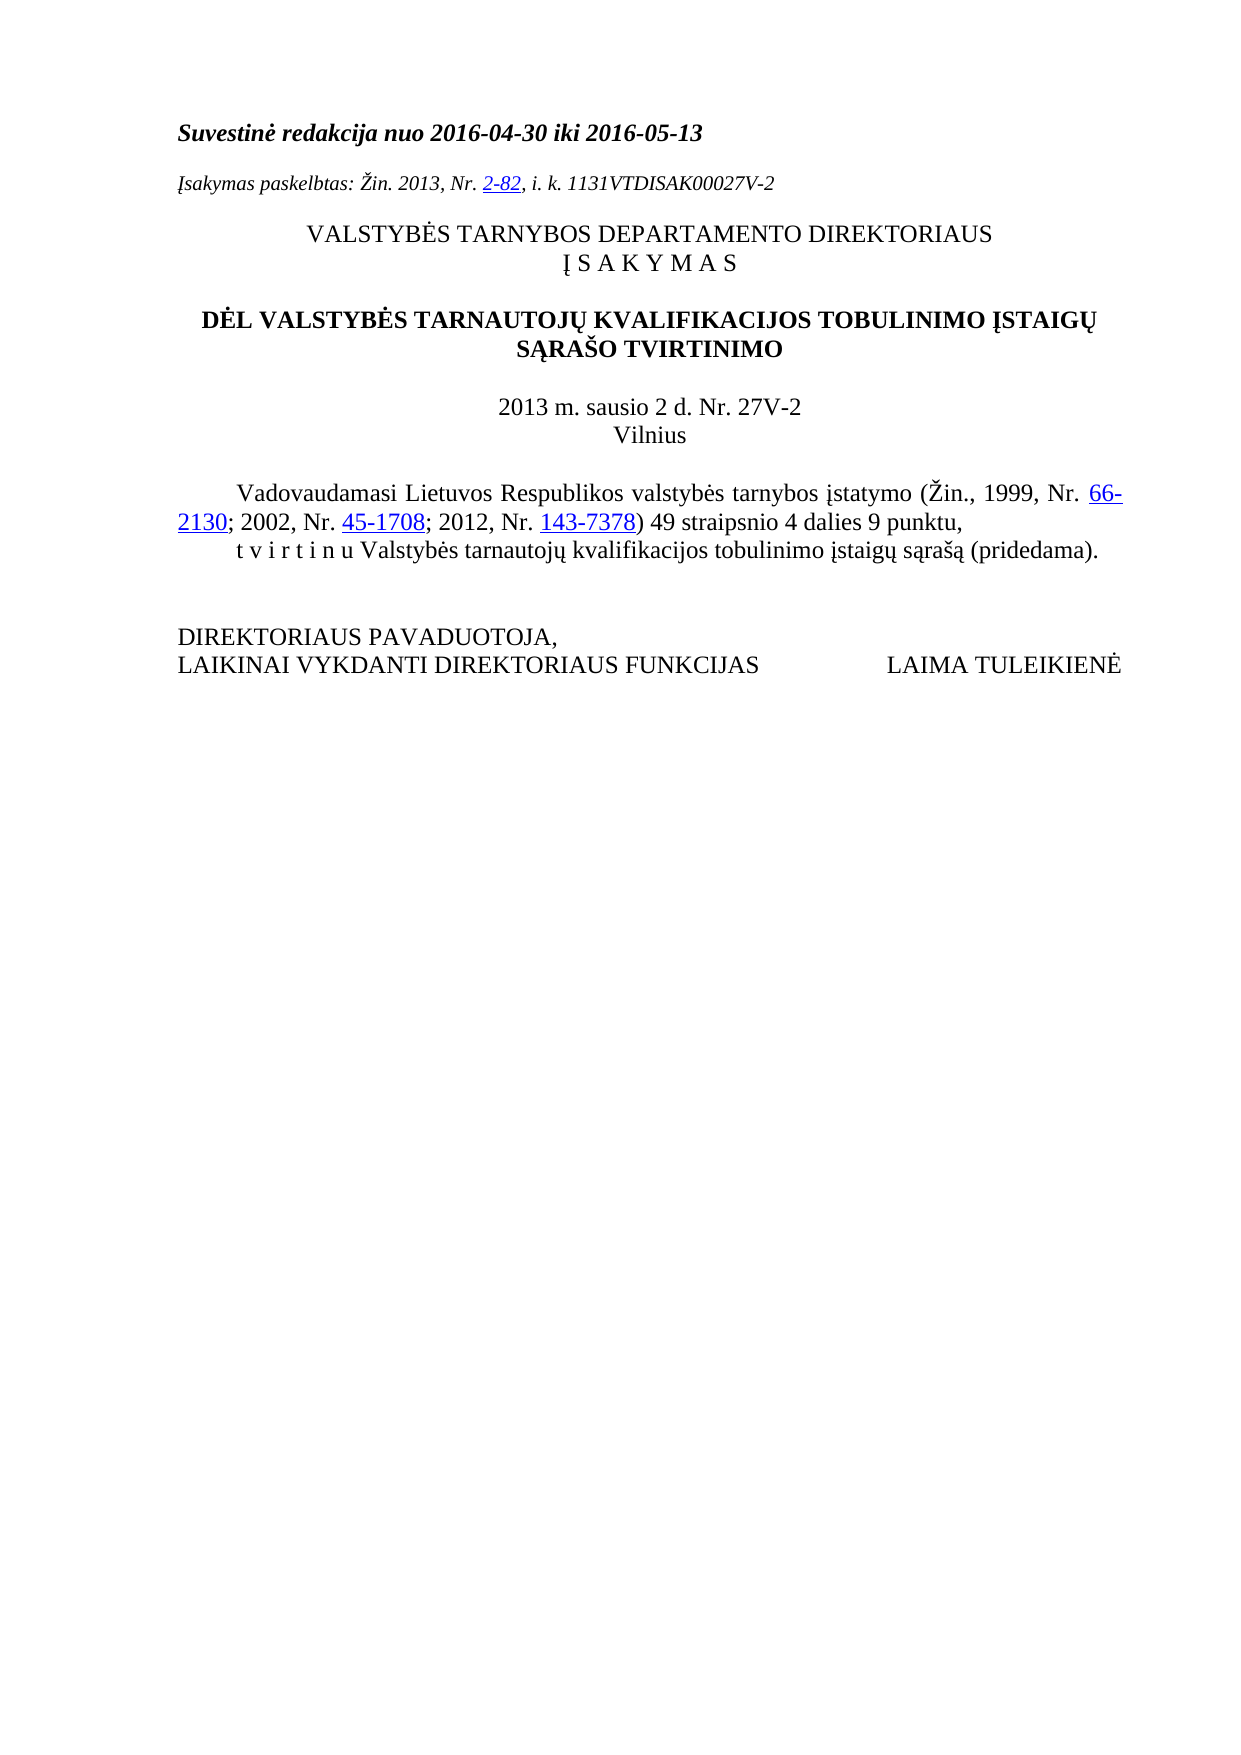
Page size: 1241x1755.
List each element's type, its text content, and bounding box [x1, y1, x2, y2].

text laikinai vykdanti direktoriaus funkcijas Laima Tuleikienė [177, 650, 1122, 679]
text Vilnius [177, 420, 1122, 449]
text Vadovaudamasi Lietuvos Respublikos valstybės tarnybos įstatymo (Žin., 1999, Nr. 66-2130; 2002, Nr. 45-1708; 2012, Nr. 143-7378) 49 straipsnio 4 dalies 9 punktu, [177, 478, 1122, 535]
text DĖL VALSTYBĖS TARNAUTOJŲ KVALIFIKACIJOS TOBULINIMO ĮSTAIGŲ SĄRAŠO TVIRTINIMO [177, 305, 1122, 363]
text Į S A K Y M A S [177, 248, 1122, 277]
text 2013 m. sausio 2 d. Nr. 27V-2 [177, 392, 1122, 420]
text VALSTYBĖS TARNYBOS DEPARTAMENTO DIREKTORIAUS [177, 219, 1122, 248]
text Įsakymas paskelbtas: Žin. 2013, Nr. 2-82, i. k. 1131VTDISAK00027V-2 [177, 171, 1122, 195]
text Direktoriaus pavaduotoja, [177, 622, 1122, 650]
text t v i r t i n u Valstybės tarnautojų kvalifikacijos tobulinimo įstaigų sąrašą (pridedama). [177, 535, 1122, 564]
text Suvestinė redakcija nuo 2016-04-30 iki 2016-05-13 [177, 118, 1122, 147]
